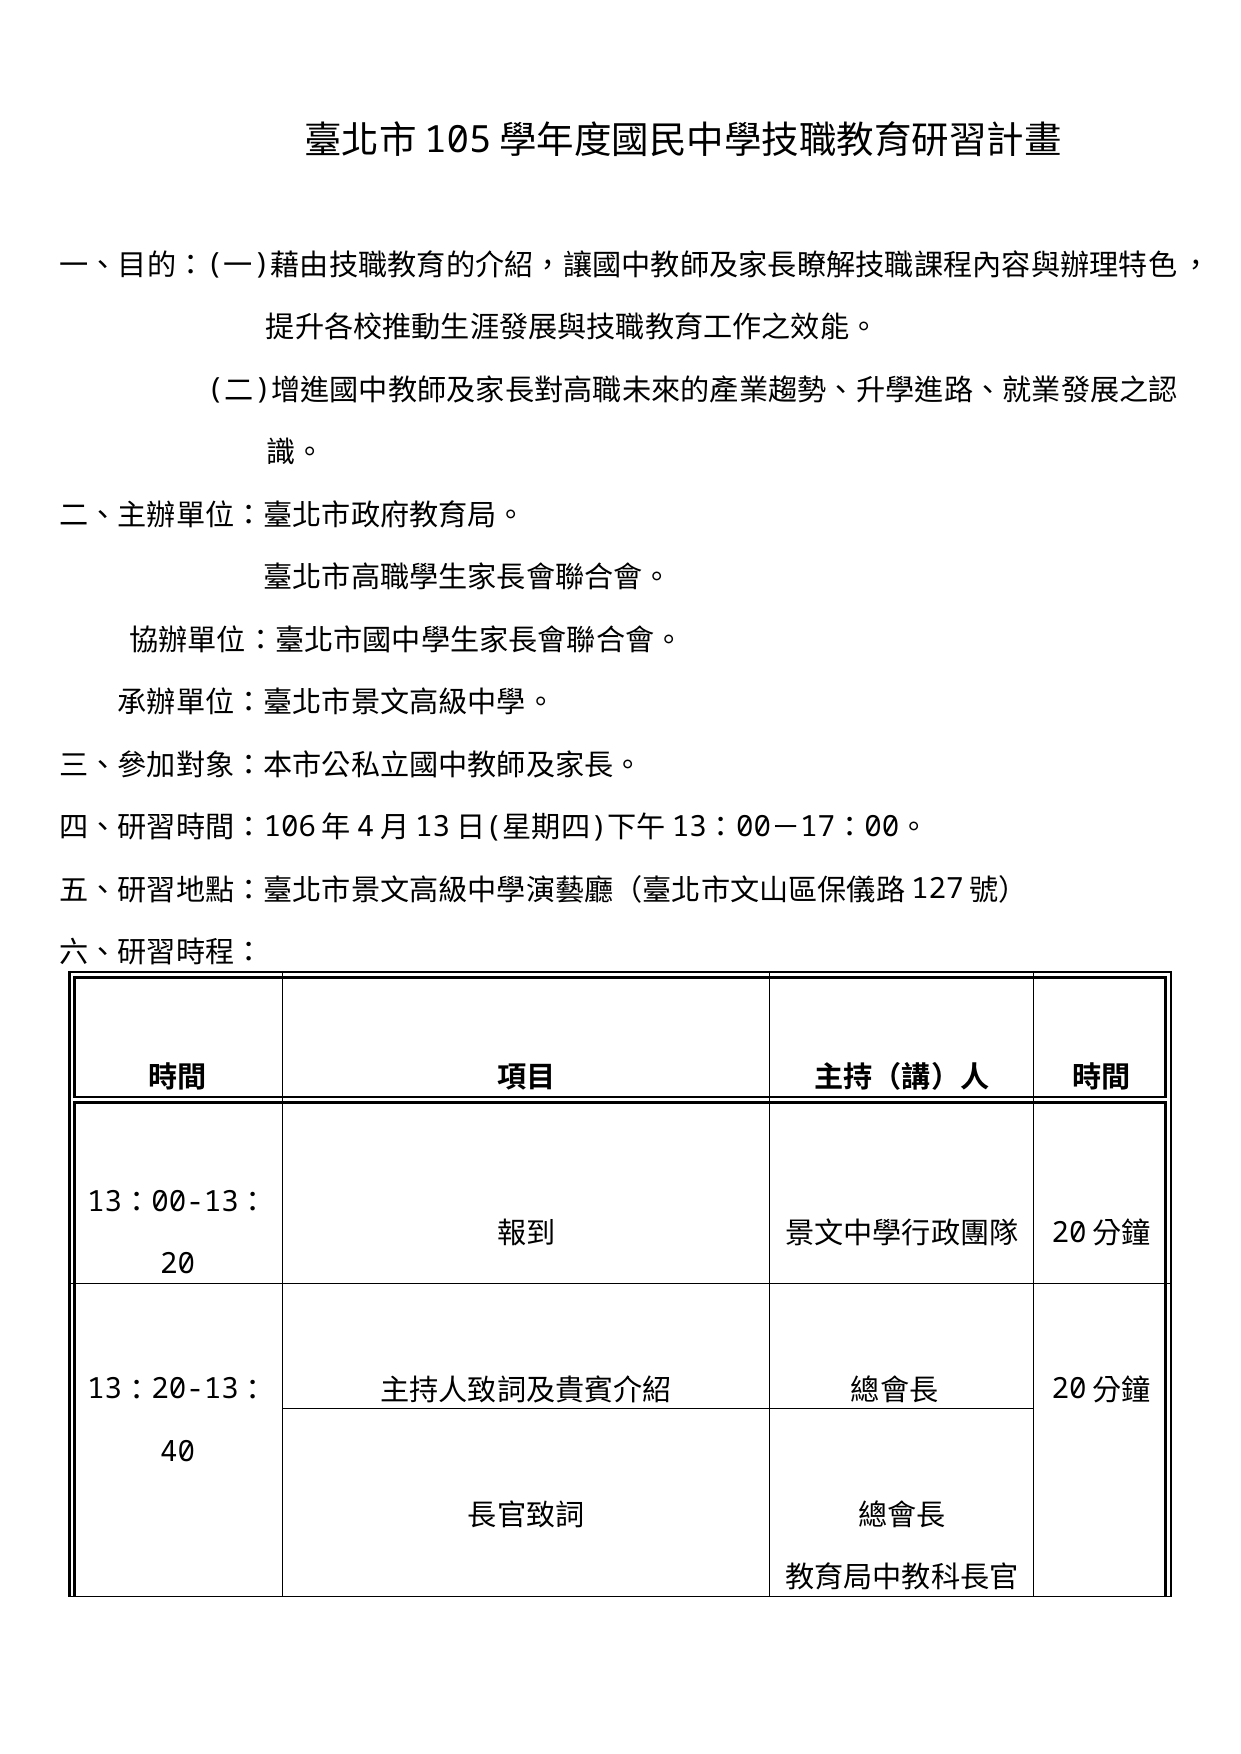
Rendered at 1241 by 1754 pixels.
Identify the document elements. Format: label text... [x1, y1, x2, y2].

table_cell 20分鐘 [1034, 1284, 1164, 1596]
table_cell 報到 [283, 1104, 769, 1283]
text 臺北市高職學生家長會聯合會。 [59, 533, 1181, 596]
text (二)增進國中教師及家長對高職未來的產業趨勢、升學進路、就業發展之認識。 [207, 346, 1181, 471]
table_cell 長官致詞 [283, 1409, 769, 1596]
table_cell 13：00-13：20 [72, 1096, 282, 1283]
text 四、研習時間：106年4月13日(星期四)下午13：00－17：00。 [59, 783, 1181, 846]
text 一、目的：(一)藉由技職教育的介紹，讓國中教師及家長瞭解技職課程內容與辦理特色，提升各校推動生涯發展與技職教育工作之效能。 [59, 221, 1181, 346]
table_header 時間 [72, 973, 282, 1096]
text 協辦單位：臺北市國中學生家長會聯合會。 [59, 596, 1181, 658]
text 三、參加對象：本市公私立國中教師及家長。 [59, 721, 1181, 783]
table_header 主持（講）人 [770, 979, 1033, 1096]
table_cell 總會長 [770, 1284, 1033, 1408]
table_cell 景文中學行政團隊 [770, 1104, 1033, 1283]
table_cell 總會長 教育局中教科長官 [770, 1409, 1033, 1596]
text 承辦單位：臺北市景文高級中學。 [59, 658, 1181, 721]
text 二、主辦單位：臺北市政府教育局。 [59, 471, 1181, 533]
table_header 時間 [1034, 973, 1168, 1096]
table_cell 20分鐘 [1034, 1096, 1168, 1283]
table_cell 主持人致詞及貴賓介紹 [283, 1284, 769, 1408]
table_cell 13：20-13：40 [76, 1284, 282, 1596]
text 臺北市105學年度國民中學技職教育研習計畫 [59, 96, 1181, 158]
text 六、研習時程： [59, 908, 1181, 971]
table_header 項目 [283, 979, 769, 1096]
text 五、研習地點：臺北市景文高級中學演藝廳（臺北市文山區保儀路127號） [59, 846, 1181, 908]
